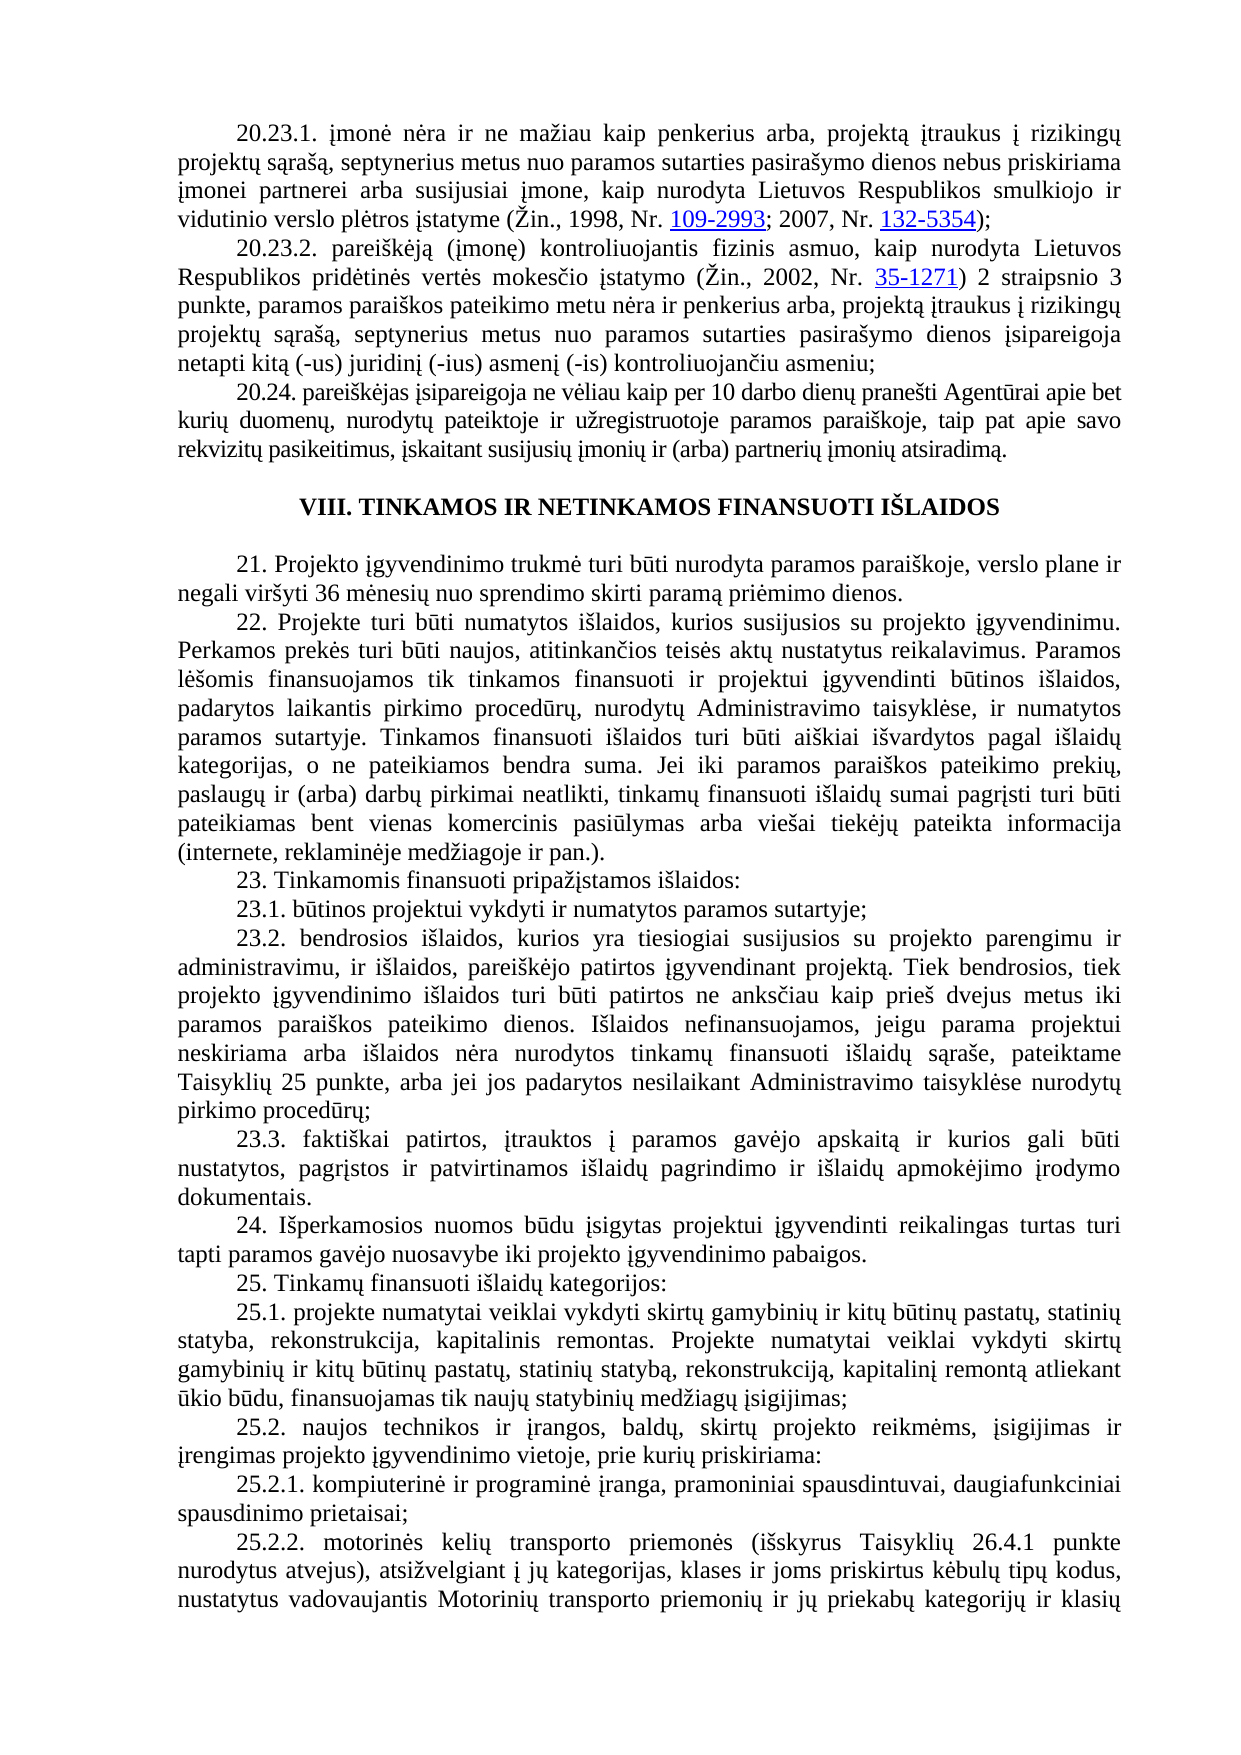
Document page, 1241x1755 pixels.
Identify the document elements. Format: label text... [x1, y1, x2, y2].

text 21. Projekto įgyvendinimo trukmė turi būti nurodyta paramos paraiškoje, verslo plane ir negali viršyti 36 mėnesių nuo sprendimo skirti paramą priėmimo dienos. [177, 549, 1122, 607]
text 25.2.2. motorinės kelių transporto priemonės (išskyrus Taisyklių 26.4.1 punkte nurodytus atvejus), atsižvelgiant į jų kategorijas, klases ir joms priskirtus kėbulų tipų kodus, nustatytus vadovaujantis Motorinių transporto priemonių ir jų priekabų kategorijų ir klasių [177, 1527, 1122, 1613]
text 23. Tinkamomis finansuoti pripažįstamos išlaidos: [177, 866, 1122, 894]
text 23.2. bendrosios išlaidos, kurios yra tiesiogiai susijusios su projekto parengimu ir administravimu, ir išlaidos, pareiškėjo patirtos įgyvendinant projektą. Tiek bendrosios, tiek projekto įgyvendinimo išlaidos turi būti patirtos ne anksčiau kaip prieš dvejus metus iki paramos paraiškos pateikimo dienos. Išlaidos nefinansuojamos, jeigu parama projektui neskiriama arba išlaidos nėra nurodytos tinkamų finansuoti išlaidų sąraše, pateiktame Taisyklių 25 punkte, arba jei jos padarytos nesilaikant Administravimo taisyklėse nurodytų pirkimo procedūrų; [177, 923, 1122, 1124]
text 24. Išperkamosios nuomos būdu įsigytas projektui įgyvendinti reikalingas turtas turi tapti paramos gavėjo nuosavybe iki projekto įgyvendinimo pabaigos. [177, 1211, 1122, 1268]
text VIII. TINKAMOS IR NETINKAMOS FINANSUOTI IŠLAIDOS [177, 492, 1122, 521]
text 25.2. naujos technikos ir įrangos, baldų, skirtų projekto reikmėms, įsigijimas ir įrengimas projekto įgyvendinimo vietoje, prie kurių priskiriama: [177, 1412, 1122, 1469]
text 20.24. pareiškėjas įsipareigoja ne vėliau kaip per 10 darbo dienų pranešti Agentūrai apie bet kurių duomenų, nurodytų pateiktoje ir užregistruotoje paramos paraiškoje, taip pat apie savo rekvizitų pasikeitimus, įskaitant susijusių įmonių ir (arba) partnerių įmonių atsiradimą. [177, 377, 1122, 463]
text 25.2.1. kompiuterinė ir programinė įranga, pramoniniai spausdintuvai, daugiafunkciniai spausdinimo prietaisai; [177, 1469, 1122, 1527]
text 23.3. faktiškai patirtos, įtrauktos į paramos gavėjo apskaitą ir kurios gali būti nustatytos, pagrįstos ir patvirtinamos išlaidų pagrindimo ir išlaidų apmokėjimo įrodymo dokumentais. [177, 1124, 1122, 1211]
text 25. Tinkamų finansuoti išlaidų kategorijos: [177, 1268, 1122, 1297]
text 25.1. projekte numatytai veiklai vykdyti skirtų gamybinių ir kitų būtinų pastatų, statinių statyba, rekonstrukcija, kapitalinis remontas. Projekte numatytai veiklai vykdyti skirtų gamybinių ir kitų būtinų pastatų, statinių statybą, rekonstrukciją, kapitalinį remontą atliekant ūkio būdu, finansuojamas tik naujų statybinių medžiagų įsigijimas; [177, 1297, 1122, 1412]
text 20.23.2. pareiškėją (įmonę) kontroliuojantis fizinis asmuo, kaip nurodyta Lietuvos Respublikos pridėtinės vertės mokesčio įstatymo (Žin., 2002, Nr. 35-1271) 2 straipsnio 3 punkte, paramos paraiškos pateikimo metu nėra ir penkerius arba, projektą įtraukus į rizikingų projektų sąrašą, septynerius metus nuo paramos sutarties pasirašymo dienos įsipareigoja netapti kitą (-us) juridinį (-ius) asmenį (-is) kontroliuojančiu asmeniu; [177, 233, 1122, 377]
text 20.23.1. įmonė nėra ir ne mažiau kaip penkerius arba, projektą įtraukus į rizikingų projektų sąrašą, septynerius metus nuo paramos sutarties pasirašymo dienos nebus priskiriama įmonei partnerei arba susijusiai įmone, kaip nurodyta Lietuvos Respublikos smulkiojo ir vidutinio verslo plėtros įstatyme (Žin., 1998, Nr. 109-2993; 2007, Nr. 132-5354); [177, 118, 1122, 233]
text 22. Projekte turi būti numatytos išlaidos, kurios susijusios su projekto įgyvendinimu. Perkamos prekės turi būti naujos, atitinkančios teisės aktų nustatytus reikalavimus. Paramos lėšomis finansuojamos tik tinkamos finansuoti ir projektui įgyvendinti būtinos išlaidos, padarytos laikantis pirkimo procedūrų, nurodytų Administravimo taisyklėse, ir numatytos paramos sutartyje. Tinkamos finansuoti išlaidos turi būti aiškiai išvardytos pagal išlaidų kategorijas, o ne pateikiamos bendra suma. Jei iki paramos paraiškos pateikimo prekių, paslaugų ir (arba) darbų pirkimai neatlikti, tinkamų finansuoti išlaidų sumai pagrįsti turi būti pateikiamas bent vienas komercinis pasiūlymas arba viešai tiekėjų pateikta informacija (internete, reklaminėje medžiagoje ir pan.). [177, 607, 1122, 866]
text 23.1. būtinos projektui vykdyti ir numatytos paramos sutartyje; [177, 894, 1122, 923]
